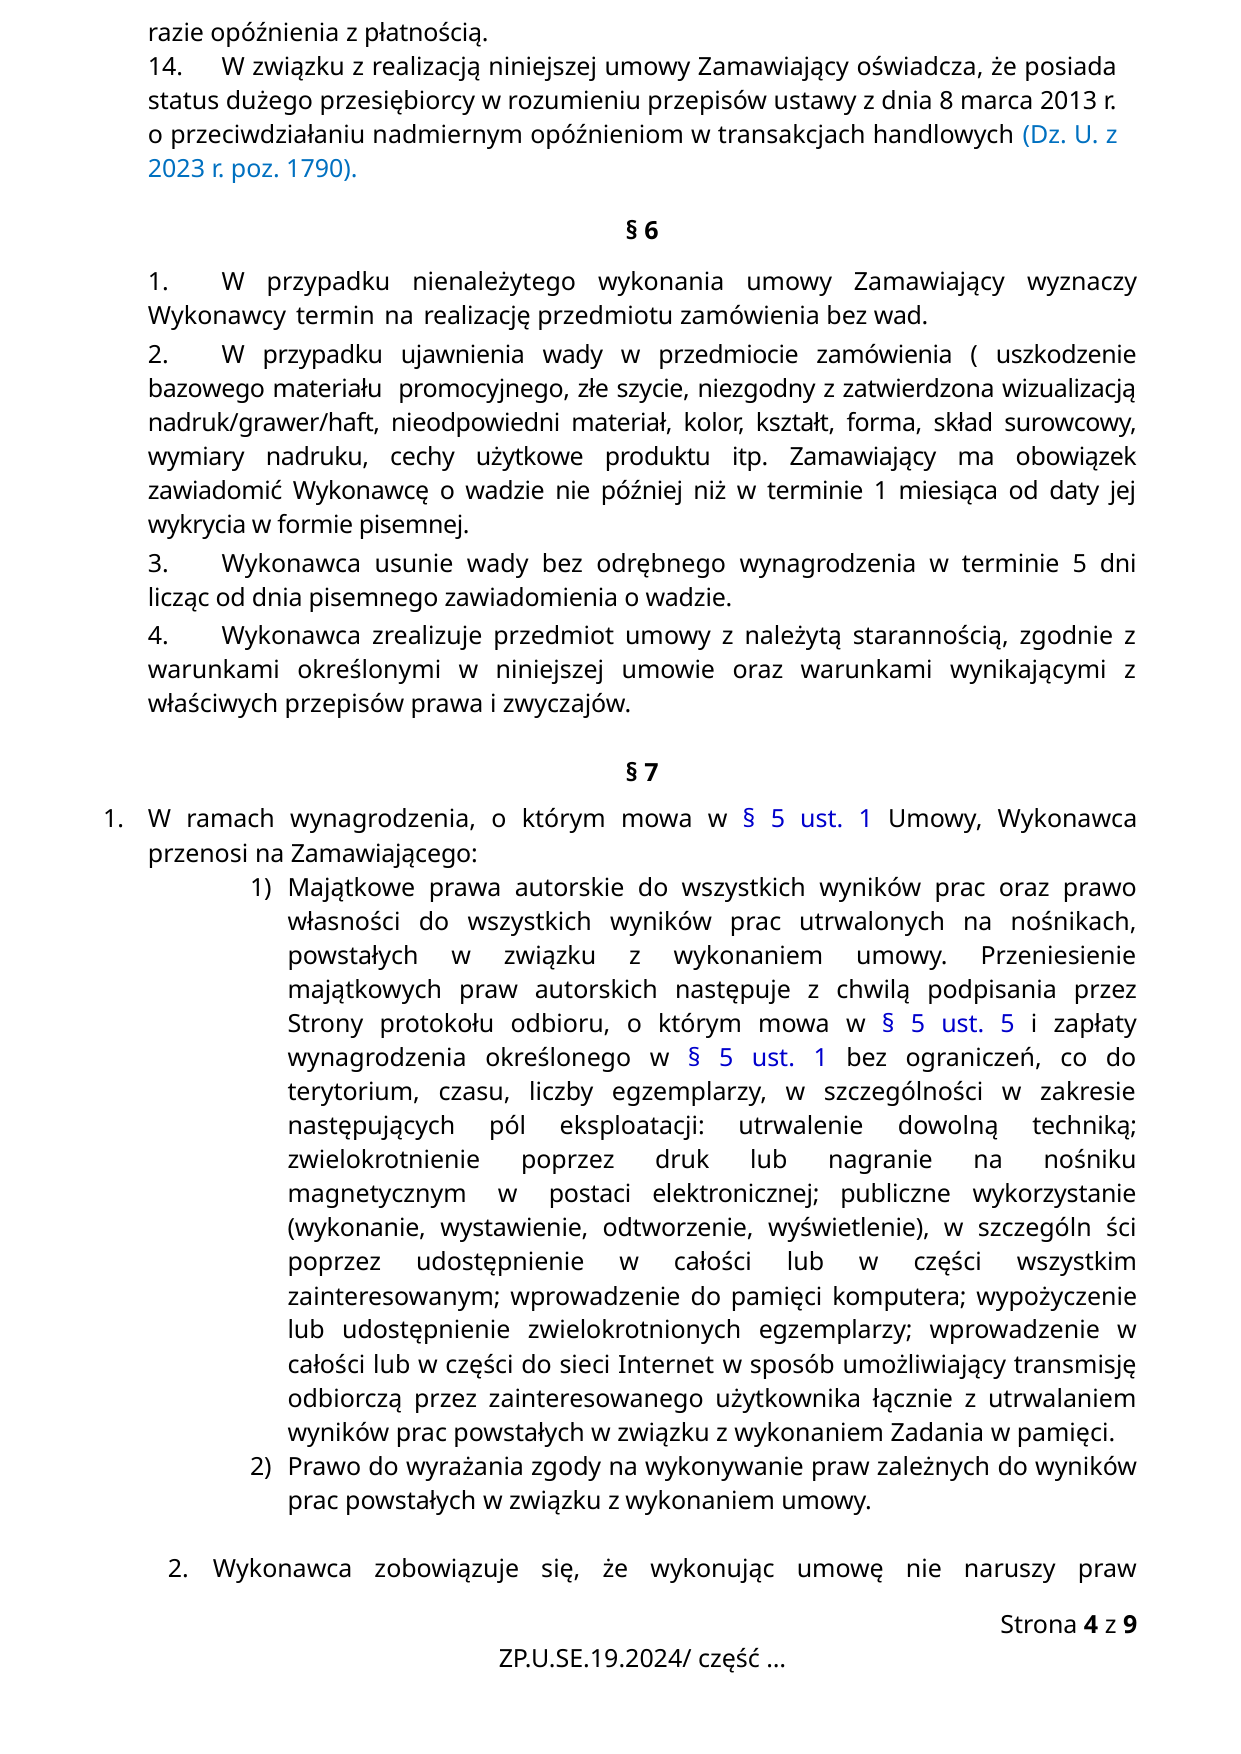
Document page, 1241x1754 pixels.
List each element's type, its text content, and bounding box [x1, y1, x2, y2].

list W ramach wynagrodzenia, o którym mowa w § 5 ust. 1 Umowy, Wykonawca przenosi na Zamawiającego: [103, 801, 1137, 869]
list razie opóźnienia z płatnością. [148, 15, 1118, 49]
text § 7 [148, 754, 1137, 788]
list W przypadku nienależytego wykonania umowy Zamawiający wyznaczy Wykonawcy termin na realizację przedmiotu zamówienia bez wad. [148, 264, 1137, 332]
list Wykonawca zobowiązuje się, że wykonując umowę nie naruszy praw [168, 1551, 1137, 1585]
list Prawo do wyrażania zgody na wykonywanie praw zależnych do wyników prac powstałych w związku z wykonaniem umowy. [250, 1448, 1137, 1517]
list Wykonawca usunie wady bez odrębnego wynagrodzenia w terminie 5 dni licząc od dnia pisemnego zawiadomienia o wadzie. [148, 545, 1137, 613]
list Wykonawca zrealizuje przedmiot umowy z należytą starannością, zgodnie z warunkami określonymi w niniejszej umowie oraz warunkami wynikającymi z właściwych przepisów prawa i zwyczajów. [148, 618, 1137, 720]
list Majątkowe prawa autorskie do wszystkich wyników prac oraz prawo własności do wszystkich wyników prac utrwalonych na nośnikach, powstałych w związku z wykonaniem umowy. Przeniesienie majątkowych praw autorskich następuje z chwilą podpisania przez Strony protokołu odbioru, o którym mowa w § 5 ust. 5 i zapłaty wynagrodzenia określonego w § 5 ust. 1 bez ograniczeń, co do terytorium, czasu, liczby egzemplarzy, w szczególności w zakresie następujących pól eksploatacji: utrwalenie dowolną techniką; zwielokrotnienie poprzez druk lub nagranie na nośniku magnetycznym w postaci elektronicznej; publiczne wykorzystanie (wykonanie, wystawienie, odtworzenie, wyświetlenie), w szczególn ści poprzez udostępnienie w całości lub w części wszystkim zainteresowanym; wprowadzenie do pamięci komputera; wypożyczenie lub udostępnienie zwielokrotnionych egzemplarzy; wprowadzenie w całości lub w części do sieci Internet w sposób umożliwiający transmisję odbiorczą przez zainteresowanego użytkownika łącznie z utrwalaniem wyników prac powstałych w związku z wykonaniem Zadania w pamięci. [250, 869, 1137, 1448]
text § 6 [366, 213, 919, 247]
list W przypadku ujawnienia wady w przedmiocie zamówienia ( uszkodzenie bazowego materiału promocyjnego, złe szycie, niezgodny z zatwierdzona wizualizacją nadruk/grawer/haft, nieodpowiedni materiał, kolor, kształt, forma, skład surowcowy, wymiary nadruku, cechy użytkowe produktu itp. Zamawiający ma obowiązek zawiadomić Wykonawcę o wadzie nie później niż w terminie 1 miesiąca od daty jej wykrycia w formie pisemnej. [148, 336, 1137, 541]
list W związku z realizacją niniejszej umowy Zamawiający oświadcza, że posiada status dużego przesiębiorcy w rozumieniu przepisów ustawy z dnia 8 marca 2013 r. o przeciwdziałaniu nadmiernym opóźnieniom w transakcjach handlowych (Dz. U. z 2023 r. poz. 1790). [148, 49, 1118, 185]
